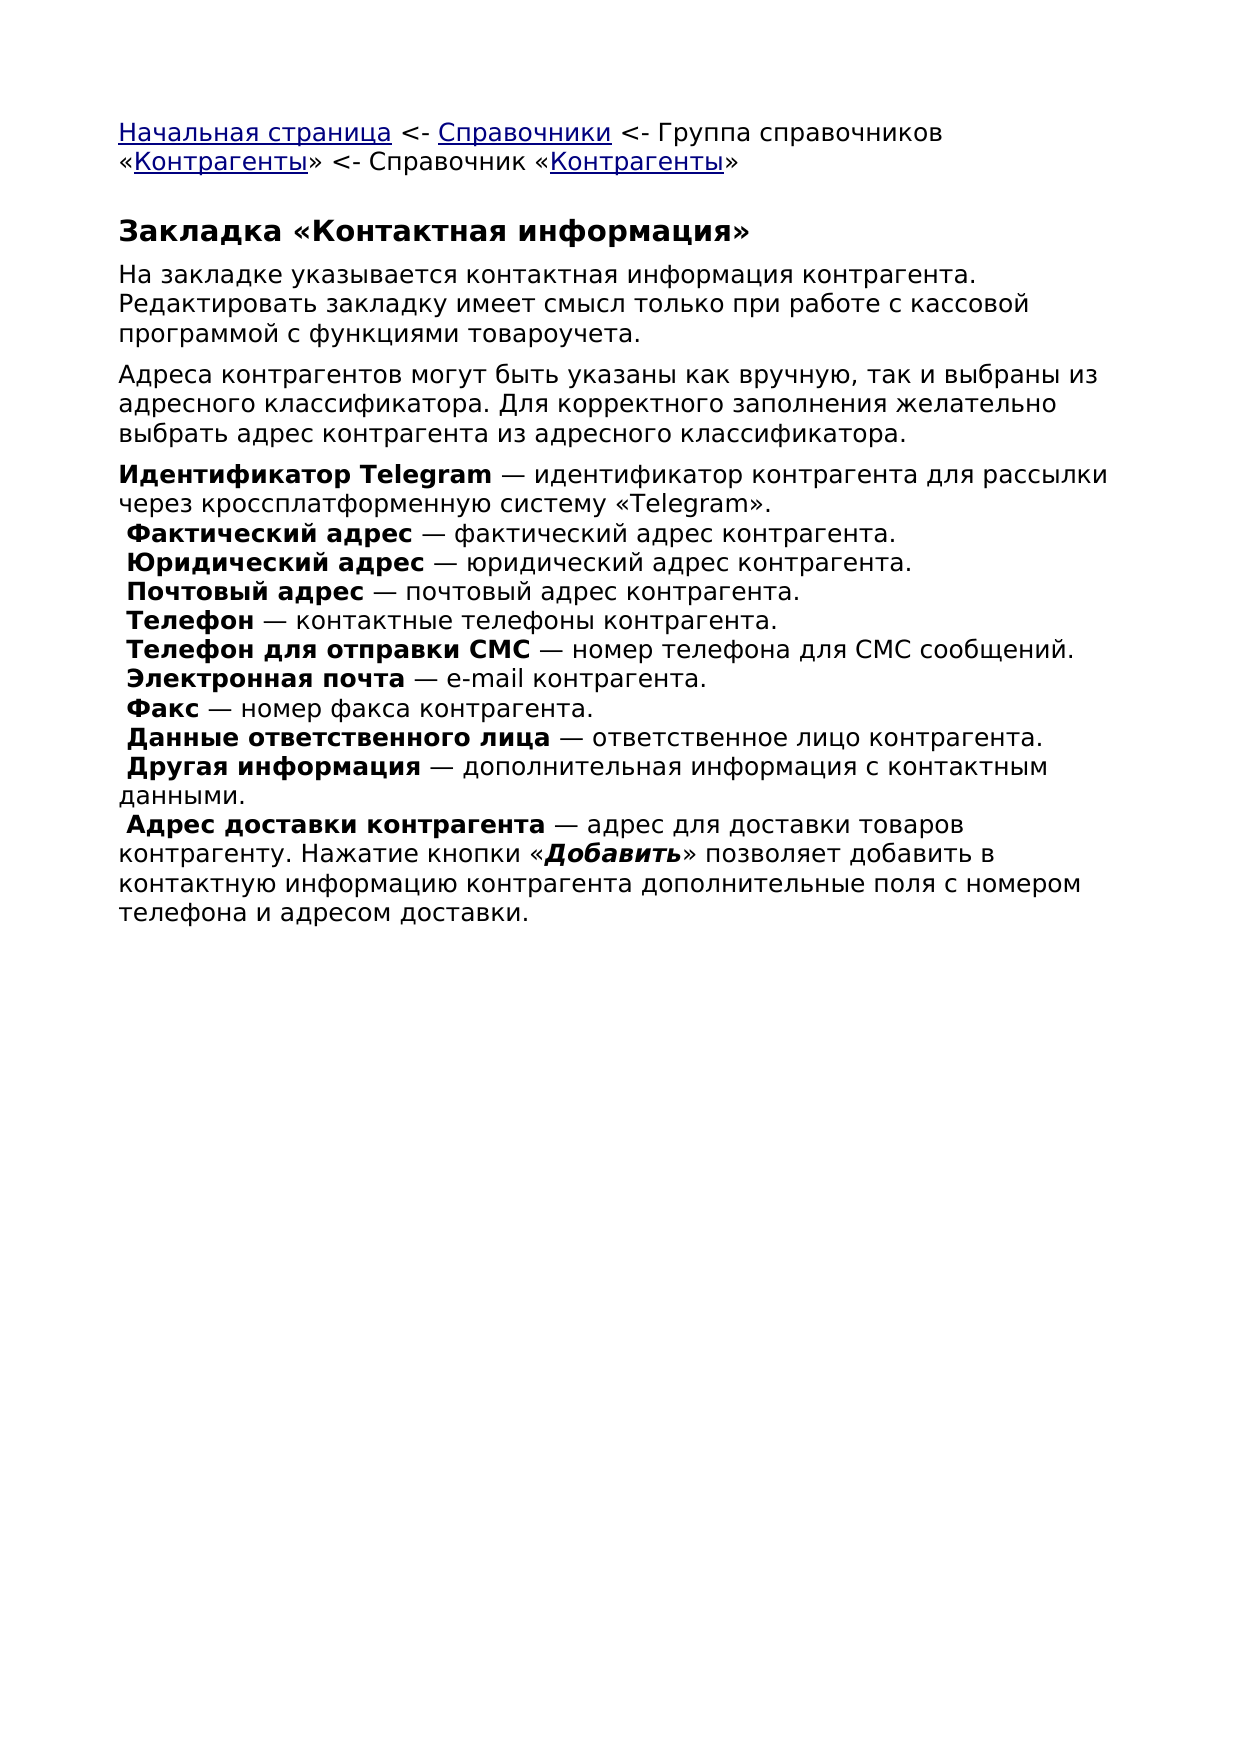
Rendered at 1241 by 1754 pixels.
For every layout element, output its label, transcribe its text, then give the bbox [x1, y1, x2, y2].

subtitle Закладка «Контактная информация» [118, 214, 1122, 248]
text Начальная страница <- Справочники <- Группа справочников «Контрагенты» <- Справочник «Контрагенты» [118, 118, 1122, 176]
text Идентификатор Telegram — идентификатор контрагента для рассылки через кроссплатформенную систему «Telegram». Фактический адрес — фактический адрес контрагента. Юридический адрес — юридический адрес контрагента. Почтовый адрес — почтовый адрес контрагента. Телефон — контактные телефоны контрагента. Телефон для отправки СМС — номер телефона для СМС сообщений. Электронная почта — e-mail контрагента. Факс — номер факса контрагента. Данные ответственного лица — ответственное лицо контрагента. Другая информация — дополнительная информация с контактным данными. Адрес доставки контрагента — адрес для доставки товаров контрагенту. Нажатие кнопки «Добавить» позволяет добавить в контактную информацию контрагента дополнительные поля с номером телефона и адресом доставки. [118, 460, 1122, 927]
text На закладке указывается контактная информация контрагента. Редактировать закладку имеет смысл только при работе с кассовой программой с функциями товароучета. [118, 260, 1122, 348]
text Адреса контрагентов могут быть указаны как вручную, так и выбраны из адресного классификатора. Для корректного заполнения желательно выбрать адрес контрагента из адресного классификатора. [118, 360, 1122, 448]
